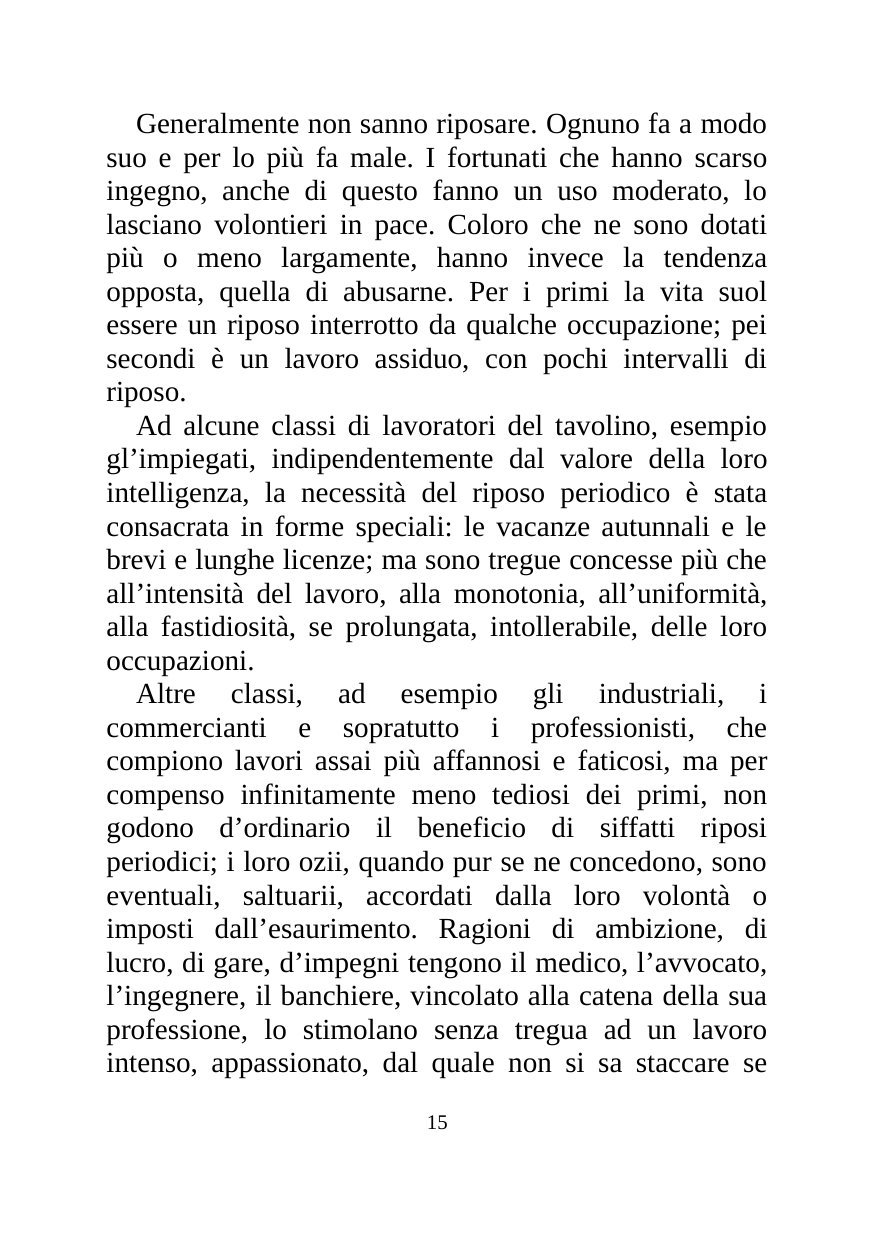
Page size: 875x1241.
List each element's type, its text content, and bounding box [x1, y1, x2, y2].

text Ad alcune classi di lavoratori del tavolino, esempio gl’impiegati, indipendentemente dal valore della loro intelligenza, la necessità del riposo periodico è stata consacrata in forme speciali: le vacanze autunnali e le brevi e lunghe licenze; ma sono tregue concesse più che all’intensità del lavoro, alla monotonia, all’uniformità, alla fastidiosità, se prolungata, intollerabile, delle loro occupazioni. [106, 408, 768, 676]
text Altre classi, ad esempio gli industriali, i commercianti e sopratutto i professionisti, che compiono lavori assai più affannosi e faticosi, ma per compenso infinitamente meno tediosi dei primi, non godono d’ordinario il beneficio di siffatti riposi periodici; i loro ozii, quando pur se ne concedono, sono eventuali, saltuarii, accordati dalla loro volontà o imposti dall’esaurimento. Ragioni di ambizione, di lucro, di gare, d’impegni tengono il medico, l’avvocato, l’ingegnere, il banchiere, vincolato alla catena della sua professione, lo stimolano senza tregua ad un lavoro intenso, appassionato, dal quale non si sa staccare se [106, 676, 768, 1079]
text Generalmente non sanno riposare. Ognuno fa a modo suo e per lo più fa male. I fortunati che hanno scarso ingegno, anche di questo fanno un uso moderato, lo lasciano volontieri in pace. Coloro che ne sono dotati più o meno largamente, hanno invece la tendenza opposta, quella di abusarne. Per i primi la vita suol essere un riposo interrotto da qualche occupazione; pei secondi è un lavoro assiduo, con pochi intervalli di riposo. [106, 106, 768, 408]
